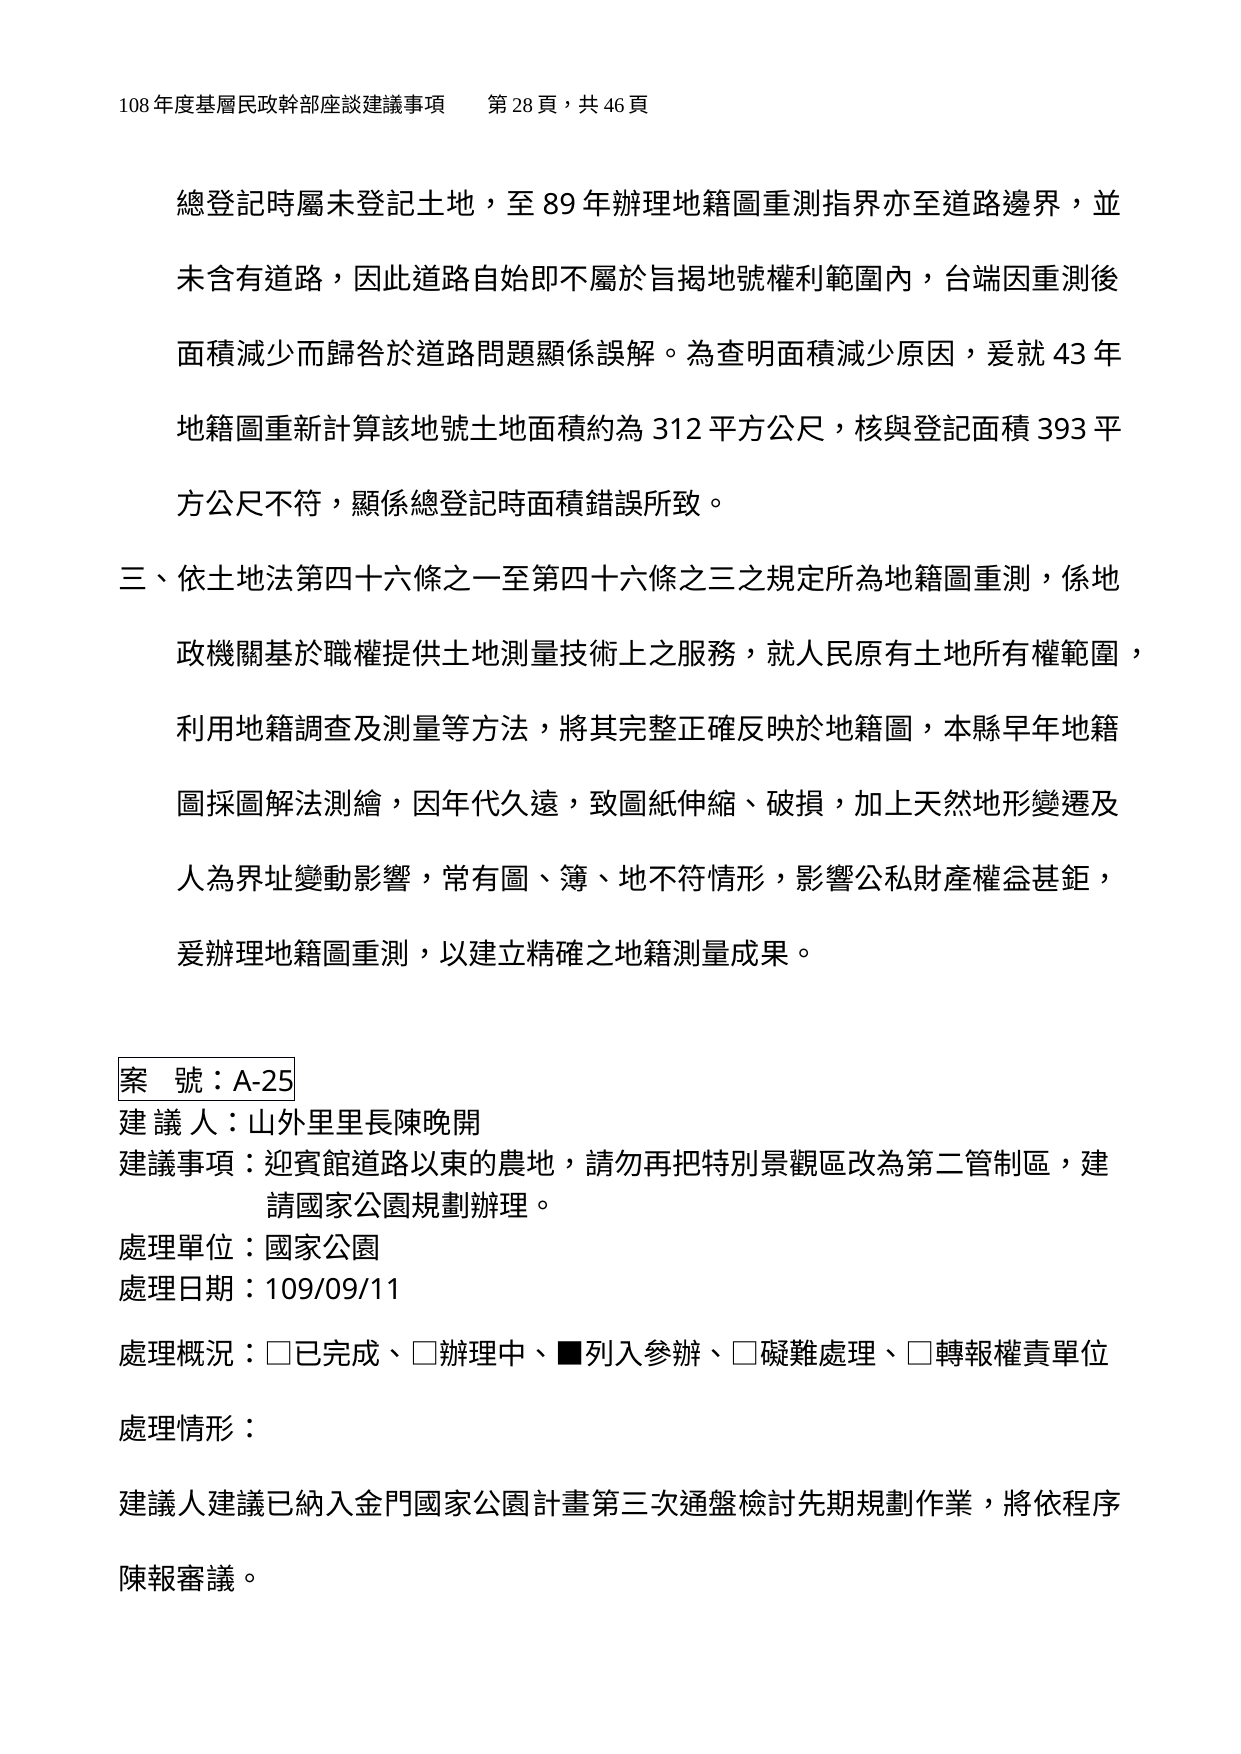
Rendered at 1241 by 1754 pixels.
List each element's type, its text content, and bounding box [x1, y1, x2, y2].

text 二、台端表示福上山測段447地號土地應含外側之道路，案經查明43年總登記之地籍圖該地號土地外側存有一條由楊厝通往上林之道路，供公眾通行，總登記時屬未登記土地，至89年辦理地籍圖重測指界亦至道路邊界，並未含有道路，因此道路自始即不屬於旨揭地號權利範圍內，台端因重測後面積減少而歸咎於道路問題顯係誤解。為查明面積減少原因，爰就43年地籍圖重新計算該地號土地面積約為312平方公尺，核與登記面積393平方公尺不符，顯係總登記時面積錯誤所致。 [118, 158, 1122, 533]
text 處理情形： [118, 1383, 1122, 1458]
text 處理日期：109/09/11 [118, 1266, 1122, 1308]
text 案 號：A-25 [119, 1058, 294, 1100]
text 建議人建議已納入金門國家公園計畫第三次通盤檢討先期規劃作業，將依程序陳報審議。 [118, 1458, 1122, 1608]
text 三、依土地法第四十六條之一至第四十六條之三之規定所為地籍圖重測，係地政機關基於職權提供土地測量技術上之服務，就人民原有土地所有權範圍，利用地籍調查及測量等方法，將其完整正確反映於地籍圖，本縣早年地籍圖採圖解法測繪，因年代久遠，致圖紙伸縮、破損，加上天然地形變遷及人為界址變動影響，常有圖、簿、地不符情形，影響公私財產權益甚鉅，爰辦理地籍圖重測，以建立精確之地籍測量成果。 [118, 533, 1122, 983]
text 處理概況：□已完成、□辦理中、■列入參辦、□礙難處理、□轉報權責單位 [118, 1308, 1122, 1383]
text 建 議 人：山外里里長陳晚開 [118, 1100, 1122, 1141]
text 建議事項：迎賓館道路以東的農地，請勿再把特別景觀區改為第二管制區，建請國家公園規劃辦理。 [118, 1141, 1122, 1225]
text 處理單位：國家公園 [118, 1225, 1122, 1266]
text [295, 1058, 1122, 1100]
